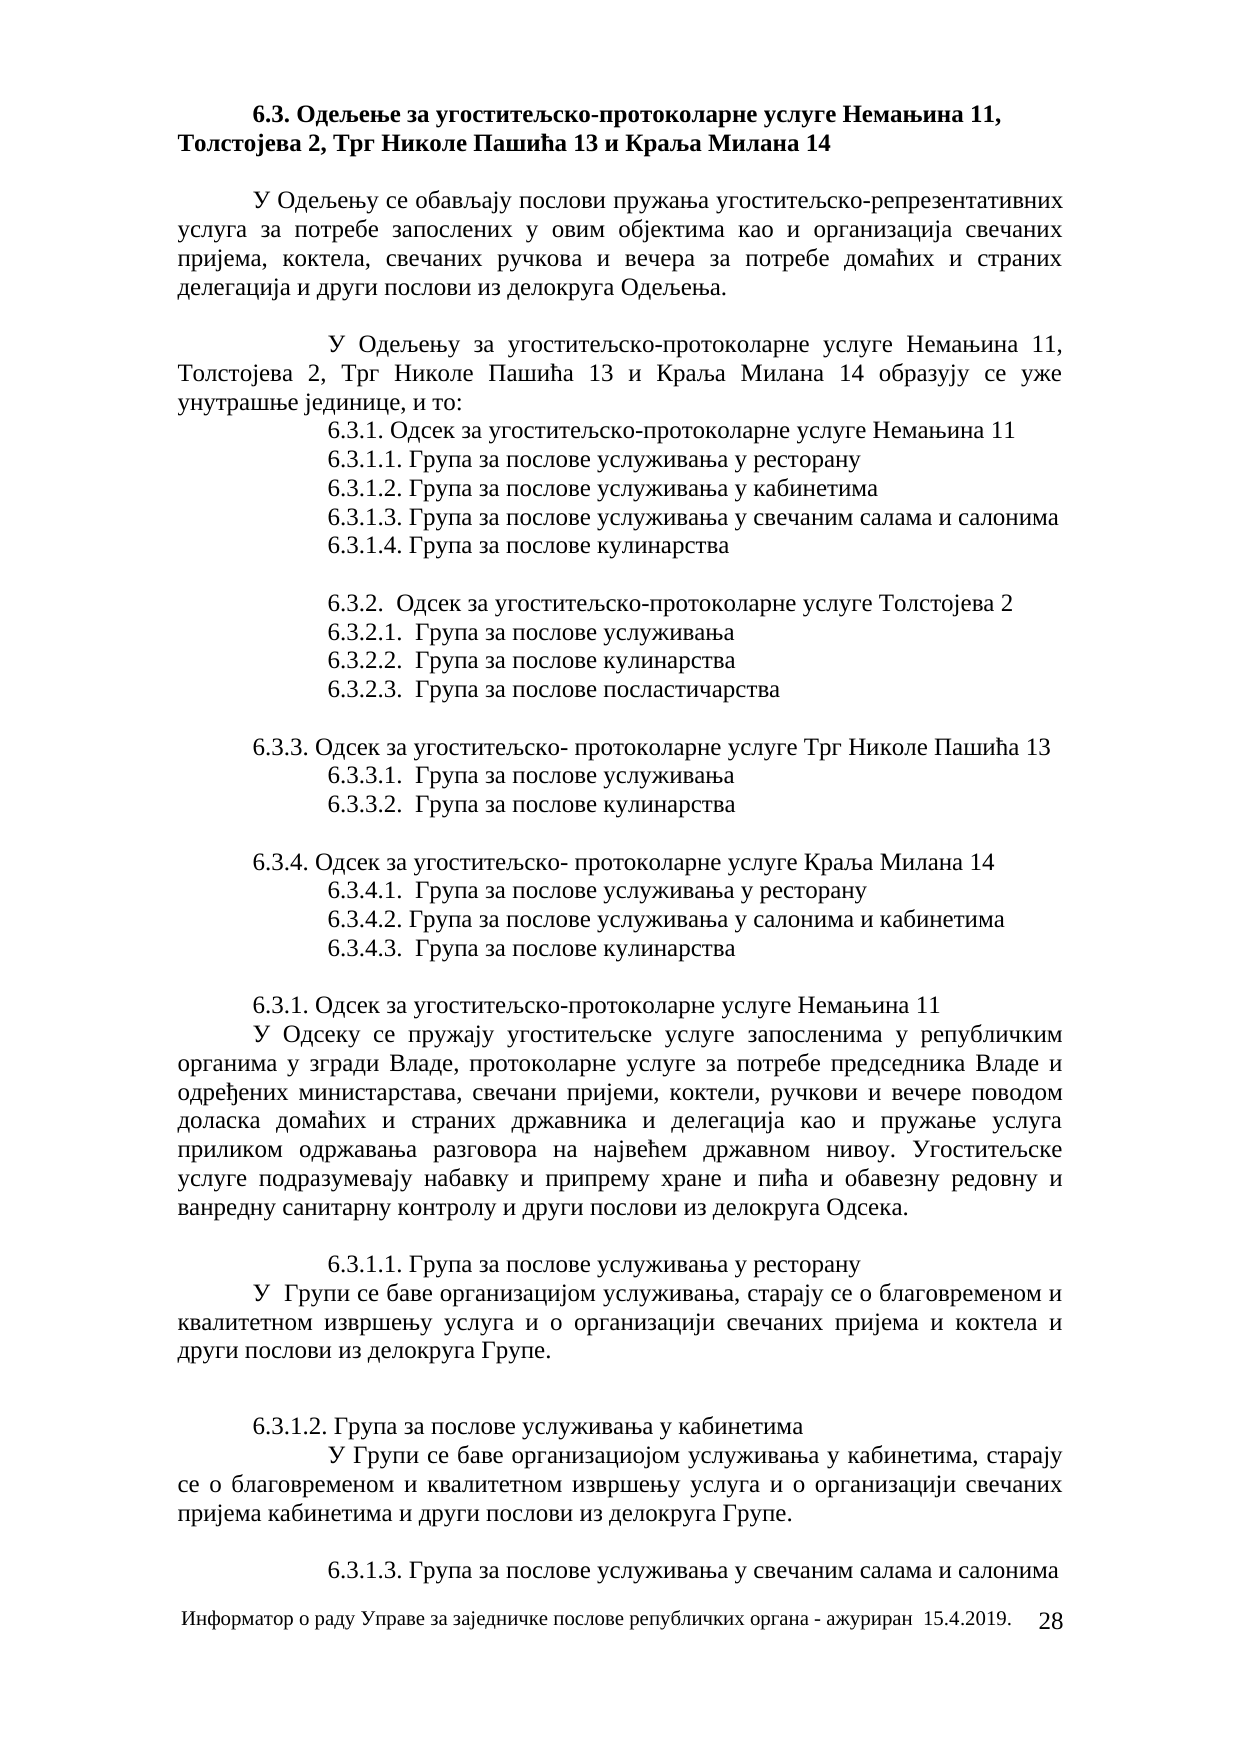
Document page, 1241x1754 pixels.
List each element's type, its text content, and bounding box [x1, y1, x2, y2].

text 6.3.1.3. Група за послове услуживања у свечаним салама и салонима [177, 502, 1063, 530]
text 6.3.3.2. Група за послове кулинарства [177, 789, 1063, 818]
text 6.3.1.1. Група за послове услуживања у ресторану [177, 444, 1063, 473]
text 6.3.1.2. Група за послове услуживања у кабинетима [177, 473, 1063, 502]
text 6.3.1.3. Група за послове услуживања у свечаним салама и салонима [177, 1555, 1063, 1584]
text 6.3.4. Одсек за угоститељско- протоколарне услуге Краља Милана 14 [177, 847, 1063, 875]
text 6.3.1.1. Група за послове услуживања у ресторану [177, 1249, 1063, 1278]
text У Одељењу се обављају послови пружања угоститељско-репрезентативних услуга за потребе запослених у овим објектима као и организација свечаних пријема, коктела, свечаних ручкова и вечера за потребе домаћих и страних делегација и други послови из делокруга Одељења. [177, 185, 1063, 300]
text 6.3.4.2. Група за послове услуживања у салонима и кабинетима [177, 904, 1063, 933]
text 6.3.3.1. Група за послове услуживања [177, 760, 1063, 789]
text 6.3.4.3. Група за послове кулинарства [177, 933, 1063, 962]
text 6.3.1.4. Група за послове кулинарства [177, 530, 1063, 559]
text 6.3.1. Одсек за угоститељско-протоколарне услуге Немањина 11 [177, 415, 1063, 444]
text 6.3.2.2. Група за послове кулинарства [177, 645, 1063, 674]
text У Одељењу за угоститељско-протоколарне услуге Немањина 11, Толстојева 2, Трг Николе Пашића 13 и Краља Милана 14 образују се уже унутрашње јединице, и то: [177, 329, 1063, 415]
text 6.3.2.3. Група за послове посластичарства [177, 674, 1063, 703]
text 6.3.2.1. Група за послове услуживања [177, 617, 1063, 645]
text 6.3.2. Одсек за угоститељско-протоколарне услуге Толстојева 2 [177, 588, 1063, 617]
text 6.3.1. Одсек за угоститељско-протоколарне услуге Немањина 11 [177, 990, 1063, 1019]
text У Групи се баве организацијом услуживања, старају се о благовременом и квалитетном извршењу услуга и о организацији свечаних пријема и коктела и други послови из делокруга Групе. [177, 1278, 1063, 1364]
text У Одсеку се пружају угоститељске услуге запосленима у републичким органима у згради Владе, протоколарне услуге за потребе председника Владе и одређених министарстава, свечани пријеми, коктели, ручкови и вечере поводом доласка домаћих и страних државника и делегација као и пружање услуга приликом одржавања разговора на највећем државном нивоу. Угоститељске услуге подразумевају набавку и припрему хране и пића и обавезну редовну и ванредну санитарну контролу и други послови из делокруга Одсека. [177, 1019, 1063, 1220]
text 6.3.1.2. Група за послове услуживања у кабинетима [177, 1411, 1063, 1440]
text У Групи се баве организациојом услуживања у кабинетима, старају се о благовременом и квалитетном извршењу услуга и о организацији свечаних пријема кабинетима и други послови из делокруга Групе. [177, 1440, 1063, 1526]
text 6.3. Одељење за угоститељско-протоколарне услуге Немањина 11, Толстојева 2, Трг Николе Пашића 13 и Краља Милана 14 [177, 99, 1063, 157]
text 6.3.3. Одсек за угоститељско- протоколарне услуге Трг Николе Пашића 13 [177, 732, 1063, 760]
text 6.3.4.1. Група за послове услуживања у ресторану [177, 875, 1063, 904]
